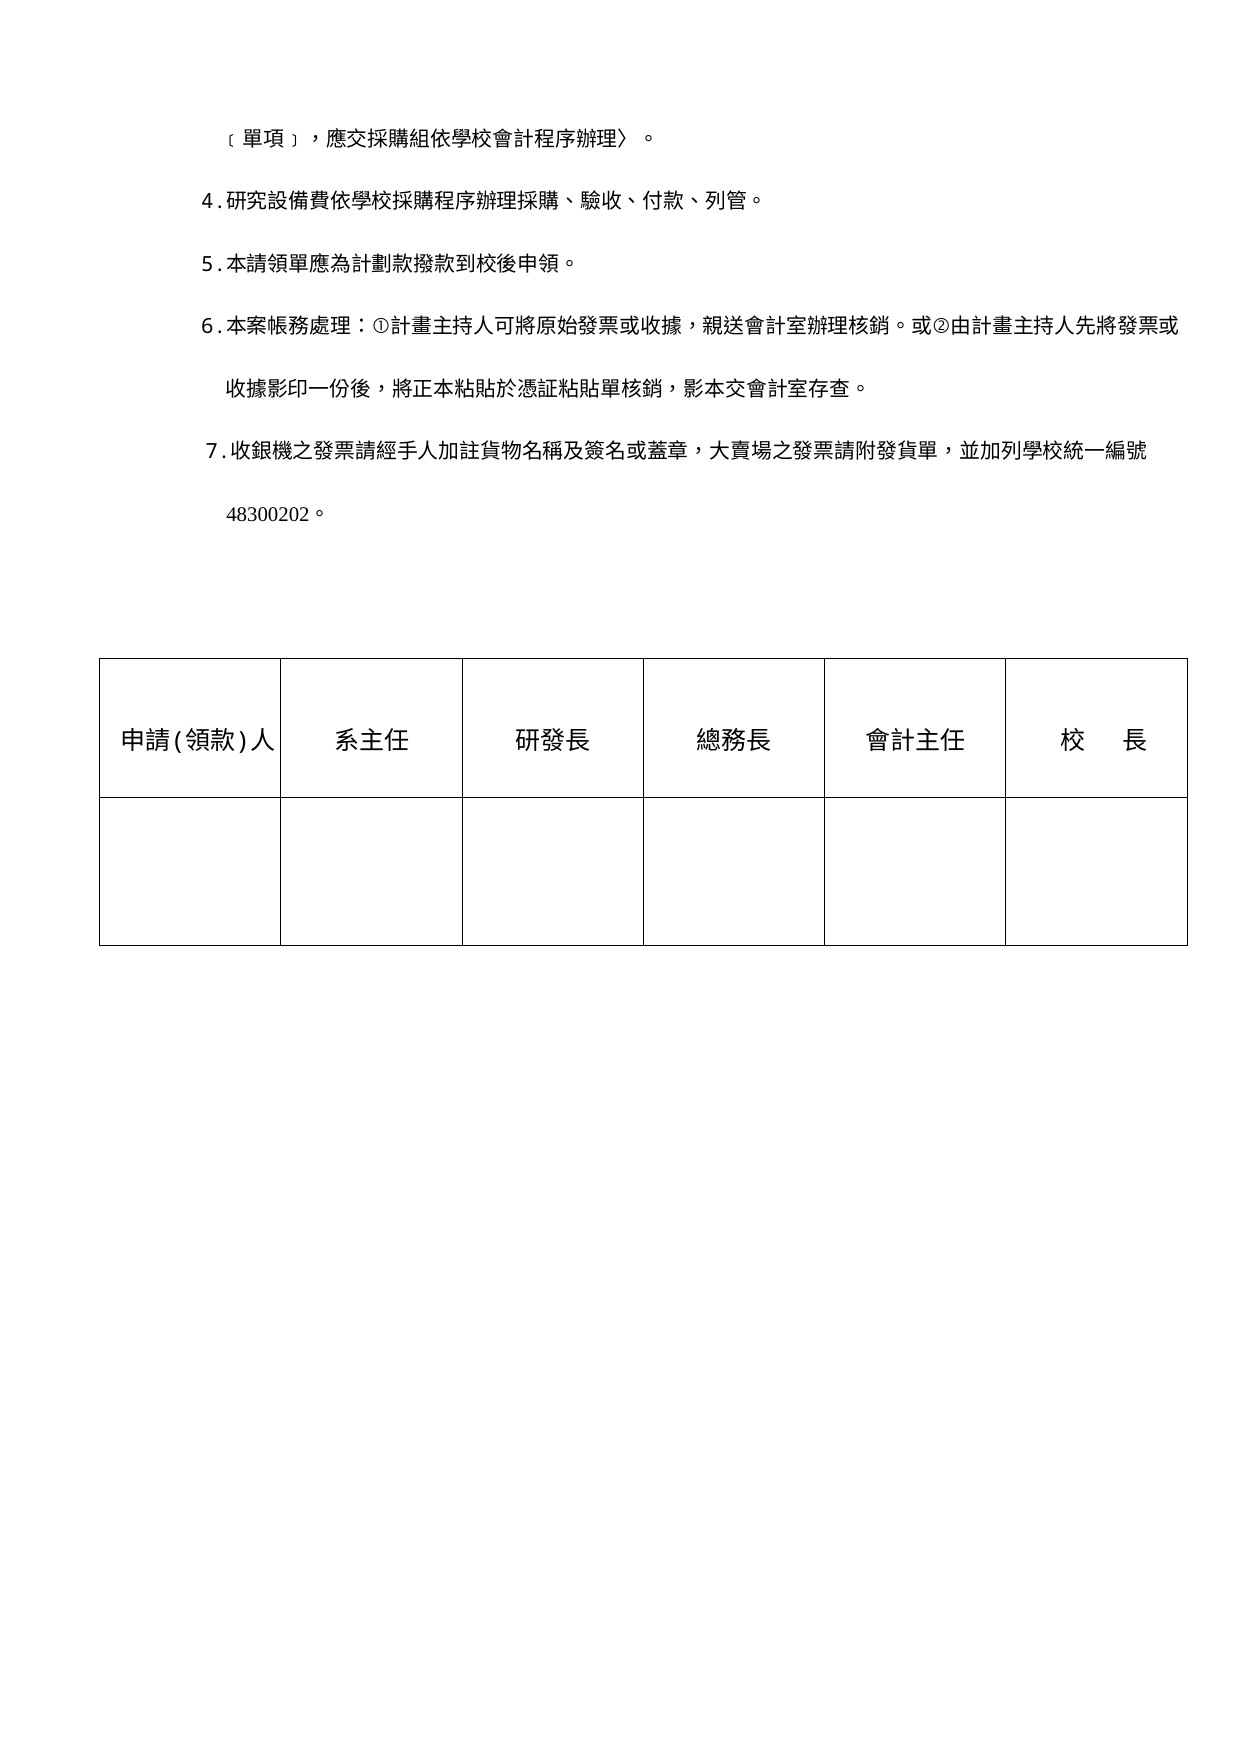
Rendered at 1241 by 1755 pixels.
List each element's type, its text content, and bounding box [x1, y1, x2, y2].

table_header 申請(領款)人 [100, 659, 280, 797]
text ﹝單項﹞，應交採購組依學校會計程序辦理〉。 [201, 96, 1181, 158]
table_header 研發長 [463, 659, 643, 797]
text 5.本請領單應為計劃款撥款到校後申領。 [97, 221, 1181, 283]
table_header 總務長 [644, 659, 824, 797]
text 7.收銀機之發票請經手人加註貨物名稱及簽名或蓋章，大賣場之發票請附發貨單，並加列學校統一編號48300202。 [205, 408, 1181, 533]
table_cell [825, 798, 1005, 945]
table_cell [463, 798, 643, 945]
text 收據影印一份後，將正本粘貼於憑証粘貼單核銷，影本交會計室存查。 [107, 346, 1181, 408]
text 4.研究設備費依學校採購程序辦理採購、驗收、付款、列管。 [97, 158, 1181, 221]
table_cell [1006, 798, 1187, 945]
table_cell [644, 798, 824, 945]
table_header 系主任 [281, 659, 462, 797]
table_cell [281, 798, 462, 945]
table_header 會計主任 [825, 659, 1005, 797]
table_header 校 長 [1006, 659, 1187, 797]
text 6.本案帳務處理：計畫主持人可將原始發票或收據，親送會計室辦理核銷。或由計畫主持人先將發票或 [107, 283, 1181, 346]
table_cell [100, 798, 280, 945]
